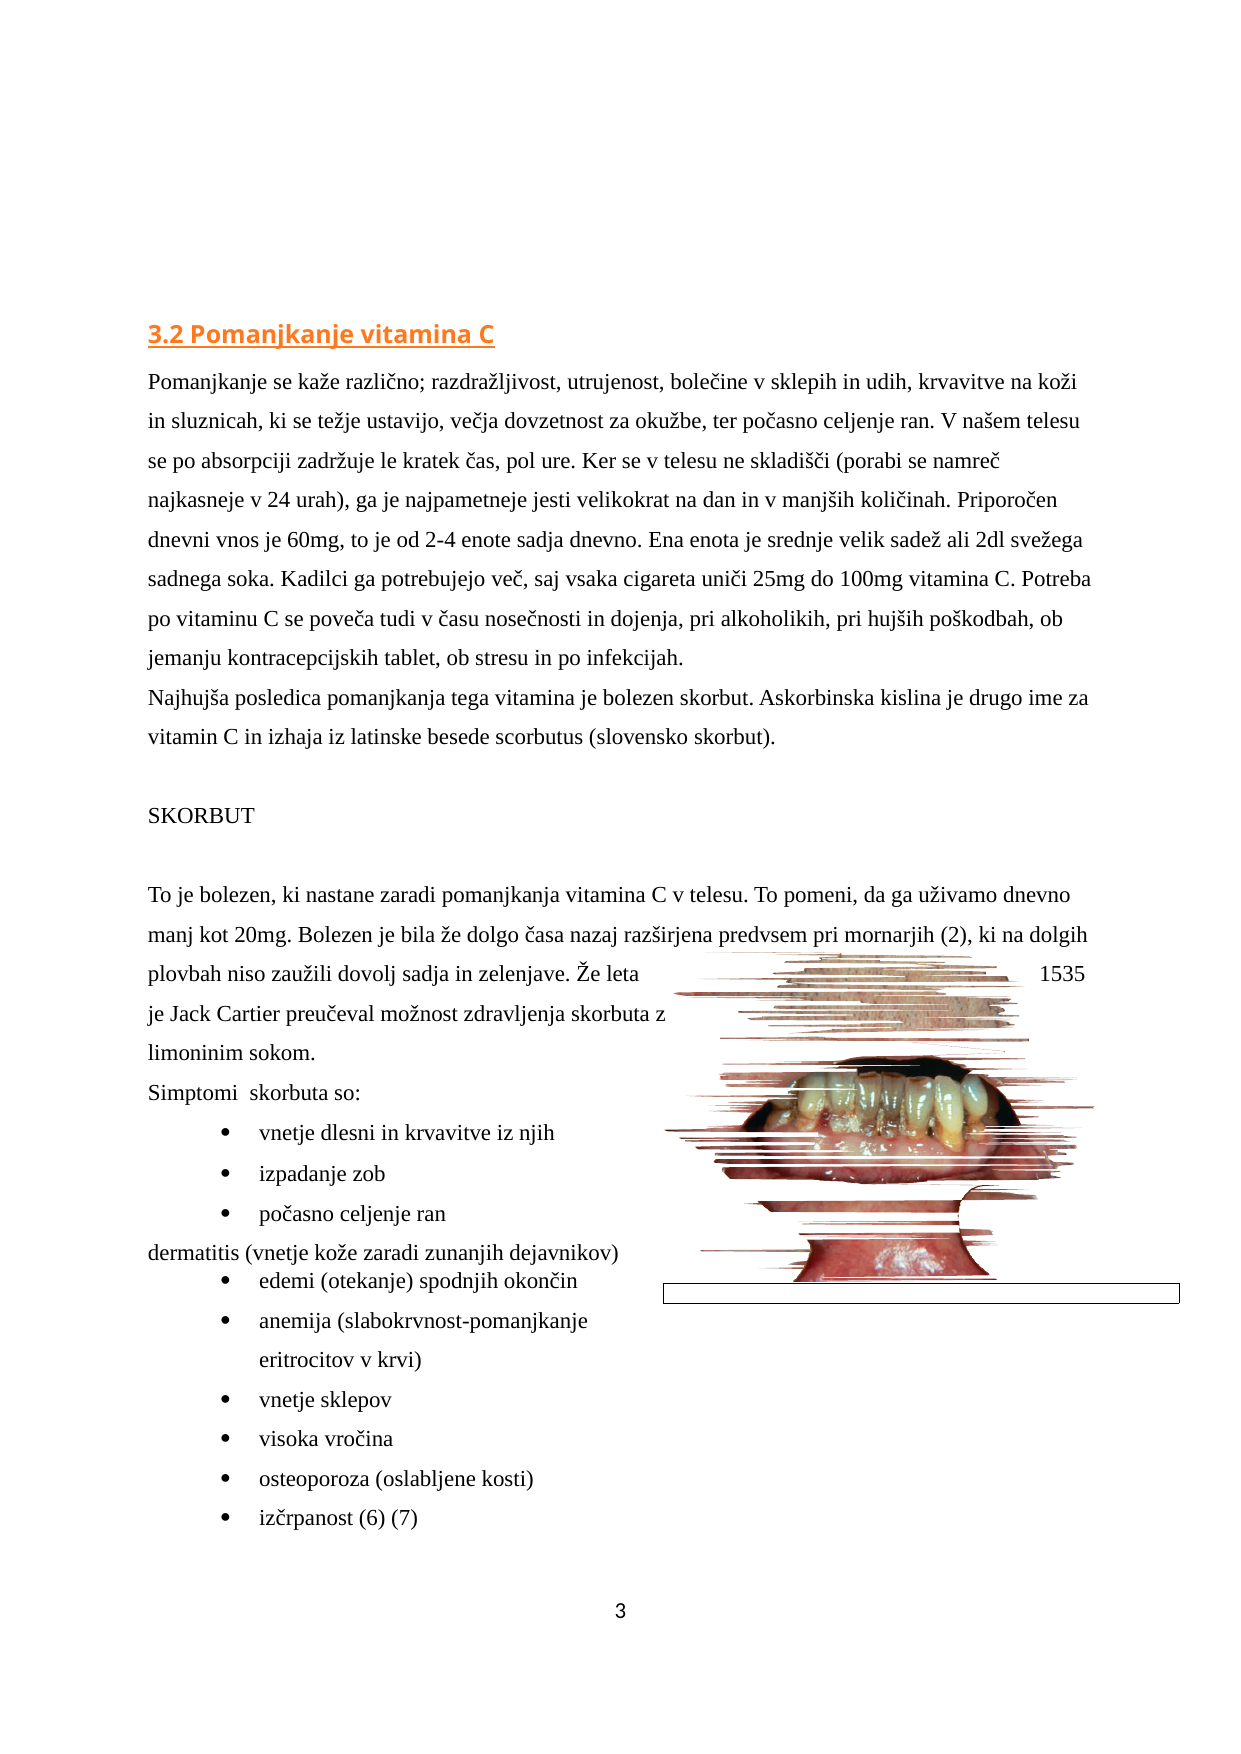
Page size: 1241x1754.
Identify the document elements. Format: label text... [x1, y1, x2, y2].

list vnetje sklepov [221, 1386, 1093, 1412]
text SKORBUT [148, 802, 1093, 829]
picture [663, 952, 1098, 1282]
list počasno celjenje ran [221, 1200, 960, 1226]
list osteoporoza (oslabljene kosti) [221, 1465, 1093, 1491]
list [913, 1160, 1093, 1187]
list [961, 1200, 1093, 1226]
text [966, 1239, 1093, 1266]
list visoka vročina [221, 1425, 1093, 1452]
list izčrpanost (6) (7) [221, 1504, 1093, 1531]
list izpadanje zob [221, 1160, 977, 1187]
list edemi (otekanje) spodnjih okončin [221, 1267, 803, 1294]
list anemija (slabokrvnost-pomanjkanje eritrocitov v krvi) [221, 1307, 1093, 1373]
text Simptomi skorbuta so: [148, 1079, 826, 1105]
text Najhujša posledica pomanjkanja tega vitamina je bolezen skorbut. Askorbinska kislina je drugo ime za vitamin C in izhaja iz latinske besede scorbutus (slovensko skorbut). [148, 684, 1093, 750]
text 3.2 Pomanjkanje vitamina C [148, 317, 1093, 351]
list vnetje dlesni in krvavitve iz njih [221, 1118, 819, 1146]
text [1000, 1079, 1093, 1105]
list [987, 1118, 1093, 1146]
text To je bolezen, ki nastane zaradi pomanjkanja vitamina C v telesu. To pomeni, da ga uživamo dnevno manj kot 20mg. Bolezen je bila že dolgo časa nazaj razširjena predvsem pri mornarjih (2), ki na dolgih plovbah niso zaužili dovolj sadja in zelenjave. Že leta 1535 je Jack Cartier preučeval možnost zdravljenja skorbuta z limoninim sokom. [148, 881, 1093, 1066]
text Pomanjkanje se kaže različno; razdražljivost, utrujenost, bolečine v sklepih in udih, krvavitve na koži in sluznicah, ki se težje ustavijo, večja dovzetnost za okužbe, ter počasno celjenje ran. V našem telesu se po absorpciji zadržuje le kratek čas, pol ure. Ker se v telesu ne skladišči (porabi se namreč najkasneje v 24 urah), ga je najpametneje jesti velikokrat na dan in v manjših količinah. Priporočen dnevni vnos je 60mg, to je od 2-4 enote sadja dnevno. Ena enota je srednje velik sadež ali 2dl svežega sadnega soka. Kadilci ga potrebujejo več, saj vsaka cigareta uniči 25mg do 100mg vitamina C. Potreba po vitaminu C se poveča tudi v času nosečnosti in dojenja, pri alkoholikih, pri hujših poškodbah, ob jemanju kontracepcijskih tablet, ob stresu in po infekcijah. [148, 368, 1093, 671]
text [664, 1284, 1179, 1303]
text dermatitis (vnetje kože zaradi zunanjih dejavnikov) [148, 1239, 811, 1266]
list [840, 1267, 1093, 1282]
